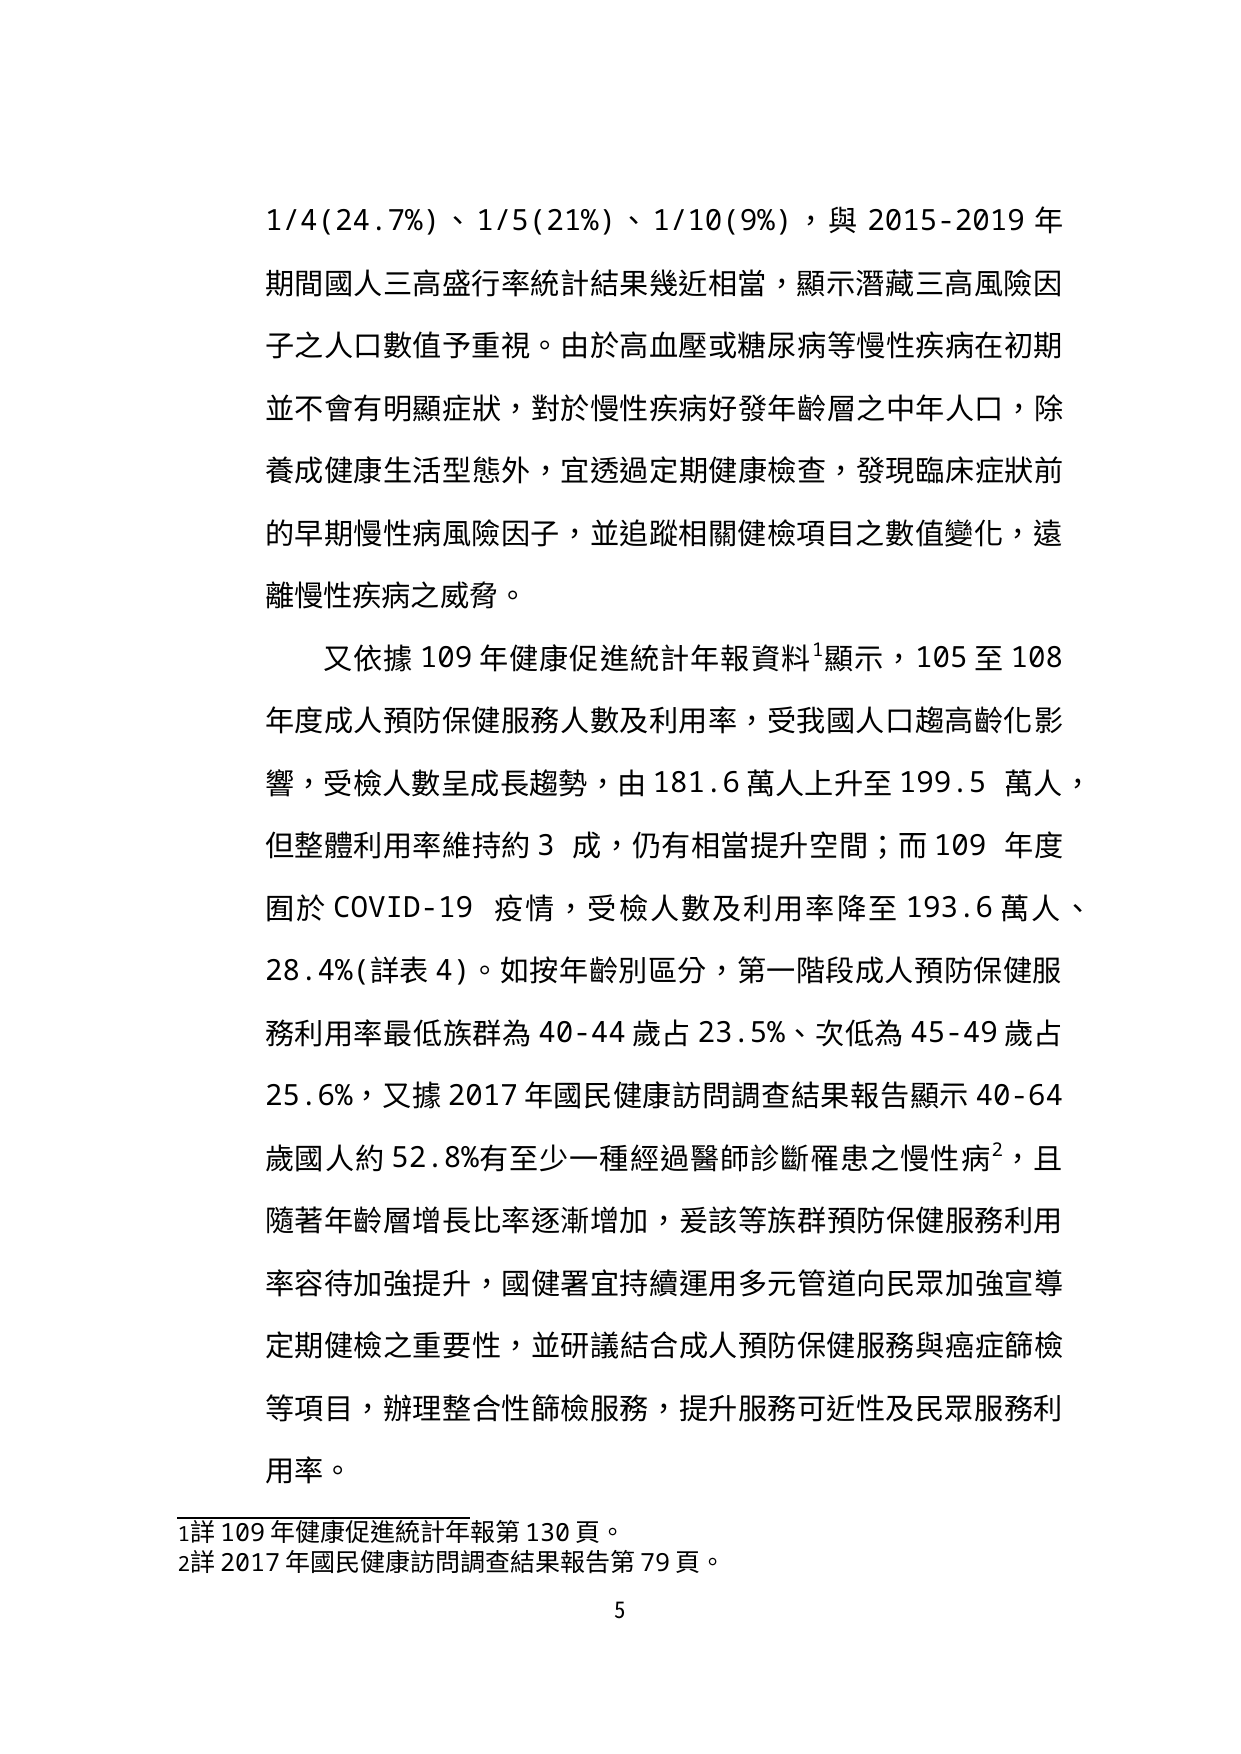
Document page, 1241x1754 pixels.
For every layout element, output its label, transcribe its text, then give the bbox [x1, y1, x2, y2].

text 詳109年健康促進統計年報第130頁。 [177, 1518, 1063, 1548]
text 又依據109年健康促進統計年報資料顯示，105至108年度成人預防保健服務人數及利用率，受我國人口趨高齡化影響，受檢人數呈成長趨勢，由181.6萬人上升至199.5 萬人，但整體利用率維持約3 成，仍有相當提升空間；而109 年度囿於COVID-19 疫情，受檢人數及利用率降至193.6萬人、28.4%(詳表4)。如按年齡別區分，第一階段成人預防保健服務利用率最低族群為40-44歲占23.5%、次低為45-49歲占25.6%，又據2017年國民健康訪問調查結果報告顯示40-64歲國人約52.8%有至少一種經過醫師診斷罹患之慢性病，且隨著年齡層增長比率逐漸增加，爰該等族群預防保健服務利用率容待加強提升，國健署宜持續運用多元管道向民眾加強宣導定期健檢之重要性，並研議結合成人預防保健服務與癌症篩檢等項目，辦理整合性篩檢服務，提升服務可近性及民眾服務利用率。 [265, 615, 1063, 1490]
text 1/4(24.7%)、1/5(21%)、1/10(9%)，與2015-2019年期間國人三高盛行率統計結果幾近相當，顯示潛藏三高風險因子之人口數值予重視。由於高血壓或糖尿病等慢性疾病在初期並不會有明顯症狀，對於慢性疾病好發年齡層之中年人口，除養成健康生活型態外，宜透過定期健康檢查，發現臨床症狀前的早期慢性病風險因子，並追蹤相關健檢項目之數值變化，遠離慢性疾病之威脅。 [265, 177, 1063, 615]
text 詳2017年國民健康訪問調查結果報告第79頁。 [177, 1548, 1063, 1577]
